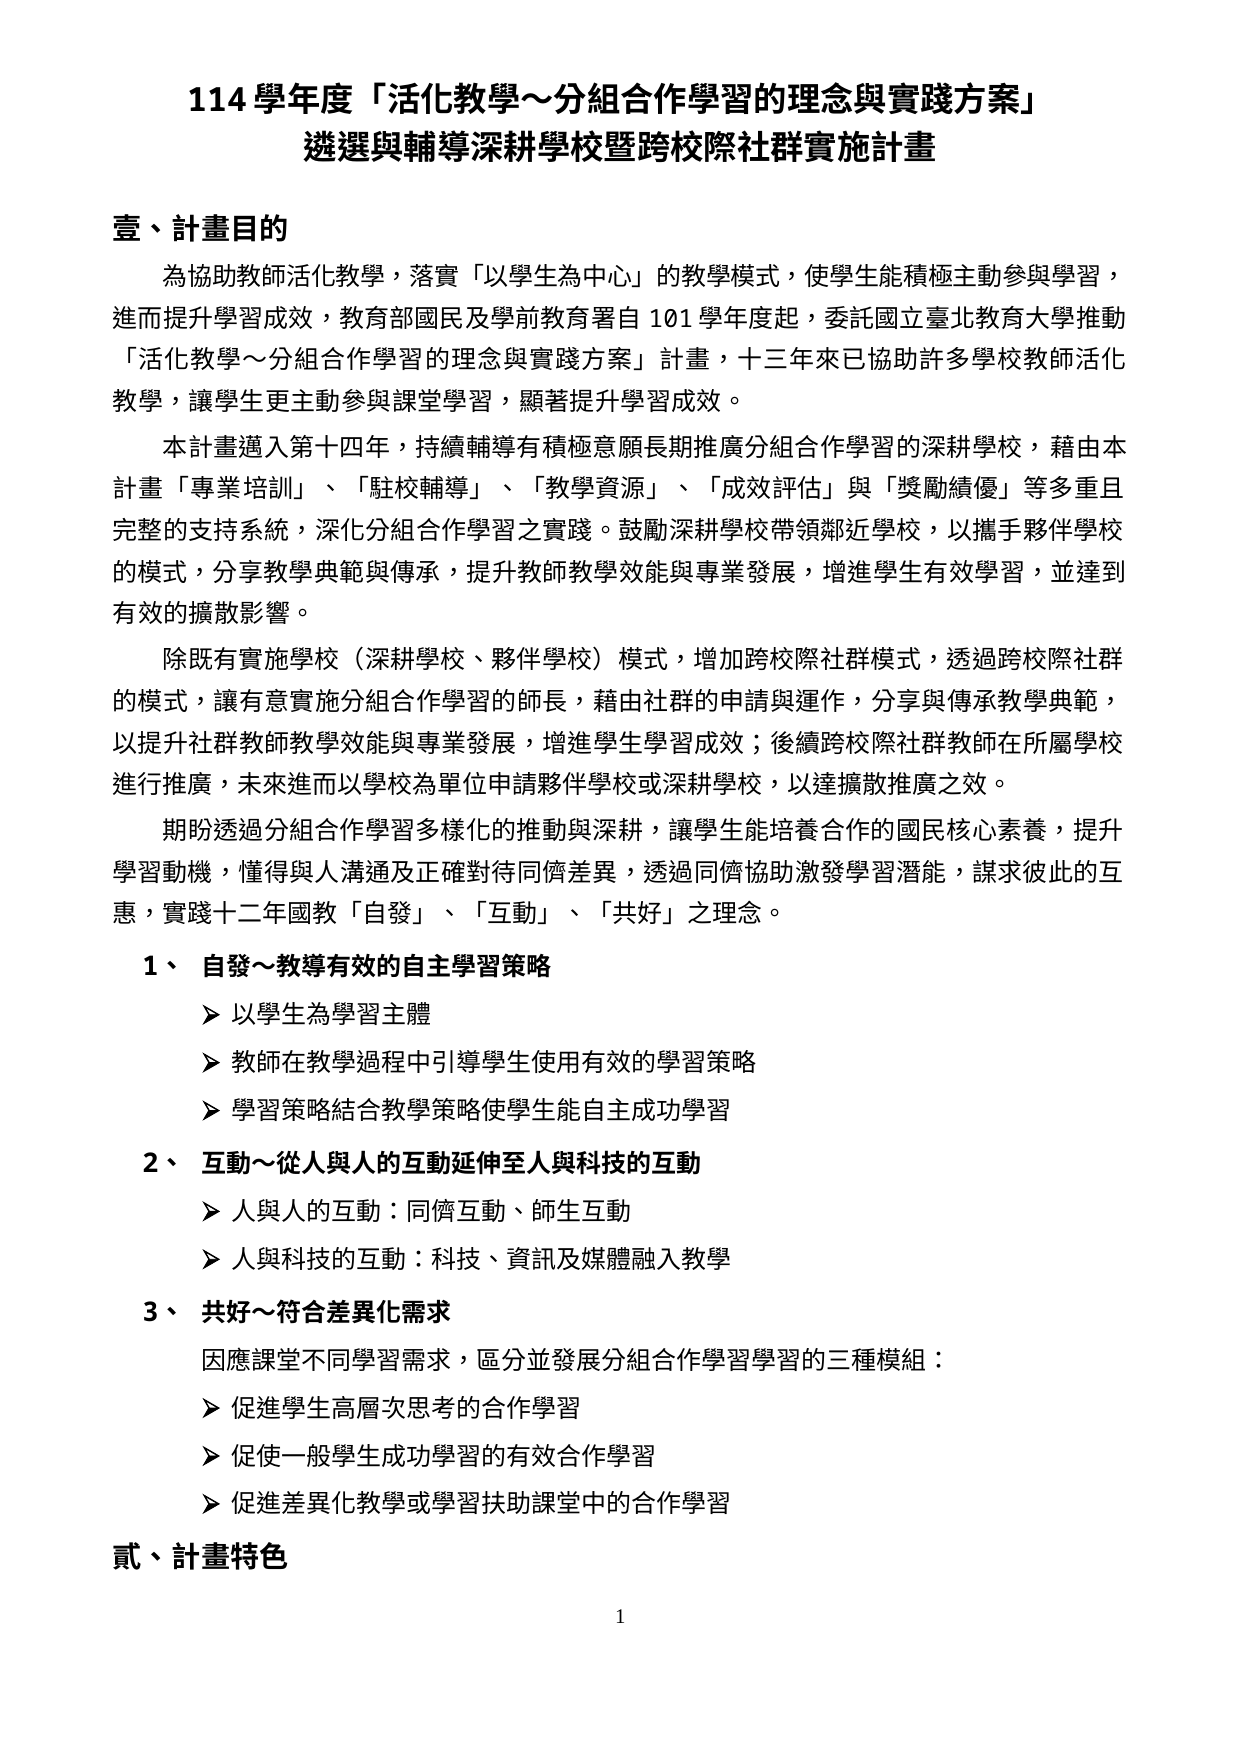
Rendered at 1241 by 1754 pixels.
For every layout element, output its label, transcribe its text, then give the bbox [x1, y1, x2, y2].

list 計畫特色 [112, 1534, 1128, 1575]
text 因應課堂不同學習需求，區分並發展分組合作學習學習的三種模組： [201, 1336, 1128, 1377]
list 共好～符合差異化需求 [142, 1288, 1128, 1329]
list 促使一般學生成功學習的有效合作學習 [201, 1432, 1128, 1473]
list 互動～從人與人的互動延伸至人與科技的互動 [142, 1139, 1128, 1181]
list 自發～教導有效的自主學習策略 [142, 942, 1128, 984]
text 期盼透過分組合作學習多樣化的推動與深耕，讓學生能培養合作的國民核心素養，提升學習動機，懂得與人溝通及正確對待同儕差異，透過同儕協助激發學習潛能，謀求彼此的互惠，實踐十二年國教「自發」、「互動」、「共好」之理念。 [112, 806, 1128, 931]
list 計畫目的 [112, 206, 1128, 248]
text 114學年度「活化教學～分組合作學習的理念與實踐方案」 [112, 75, 1128, 121]
list 促進差異化教學或學習扶助課堂中的合作學習 [201, 1479, 1128, 1521]
list 教師在教學過程中引導學生使用有效的學習策略 [201, 1038, 1128, 1080]
list 促進學生高層次思考的合作學習 [201, 1384, 1128, 1425]
text 遴選與輔導深耕學校暨跨校際社群實施計畫 [112, 121, 1128, 169]
list 以學生為學習主體 [201, 990, 1128, 1032]
text 為協助教師活化教學，落實「以學生為中心」的教學模式，使學生能積極主動參與學習，進而提升學習成效，教育部國民及學前教育署自101學年度起，委託國立臺北教育大學推動「活化教學～分組合作學習的理念與實踐方案」計畫，十三年來已協助許多學校教師活化教學，讓學生更主動參與課堂學習，顯著提升學習成效。 [112, 252, 1128, 419]
text 除既有實施學校（深耕學校、夥伴學校）模式，增加跨校際社群模式，透過跨校際社群的模式，讓有意實施分組合作學習的師長，藉由社群的申請與運作，分享與傳承教學典範，以提升社群教師教學效能與專業發展，增進學生學習成效；後續跨校際社群教師在所屬學校進行推廣，未來進而以學校為單位申請夥伴學校或深耕學校，以達擴散推廣之效。 [112, 635, 1128, 802]
text 本計畫邁入第十四年，持續輔導有積極意願長期推廣分組合作學習的深耕學校，藉由本計畫「專業培訓」、「駐校輔導」、「教學資源」、「成效評估」與「獎勵績優」等多重且完整的支持系統，深化分組合作學習之實踐。鼓勵深耕學校帶領鄰近學校，以攜手夥伴學校的模式，分享教學典範與傳承，提升教師教學效能與專業發展，增進學生有效學習，並達到有效的擴散影響。 [112, 423, 1128, 631]
list 學習策略結合教學策略使學生能自主成功學習 [201, 1086, 1128, 1128]
list 人與科技的互動：科技、資訊及媒體融入教學 [201, 1235, 1128, 1277]
list 人與人的互動：同儕互動、師生互動 [201, 1187, 1128, 1229]
